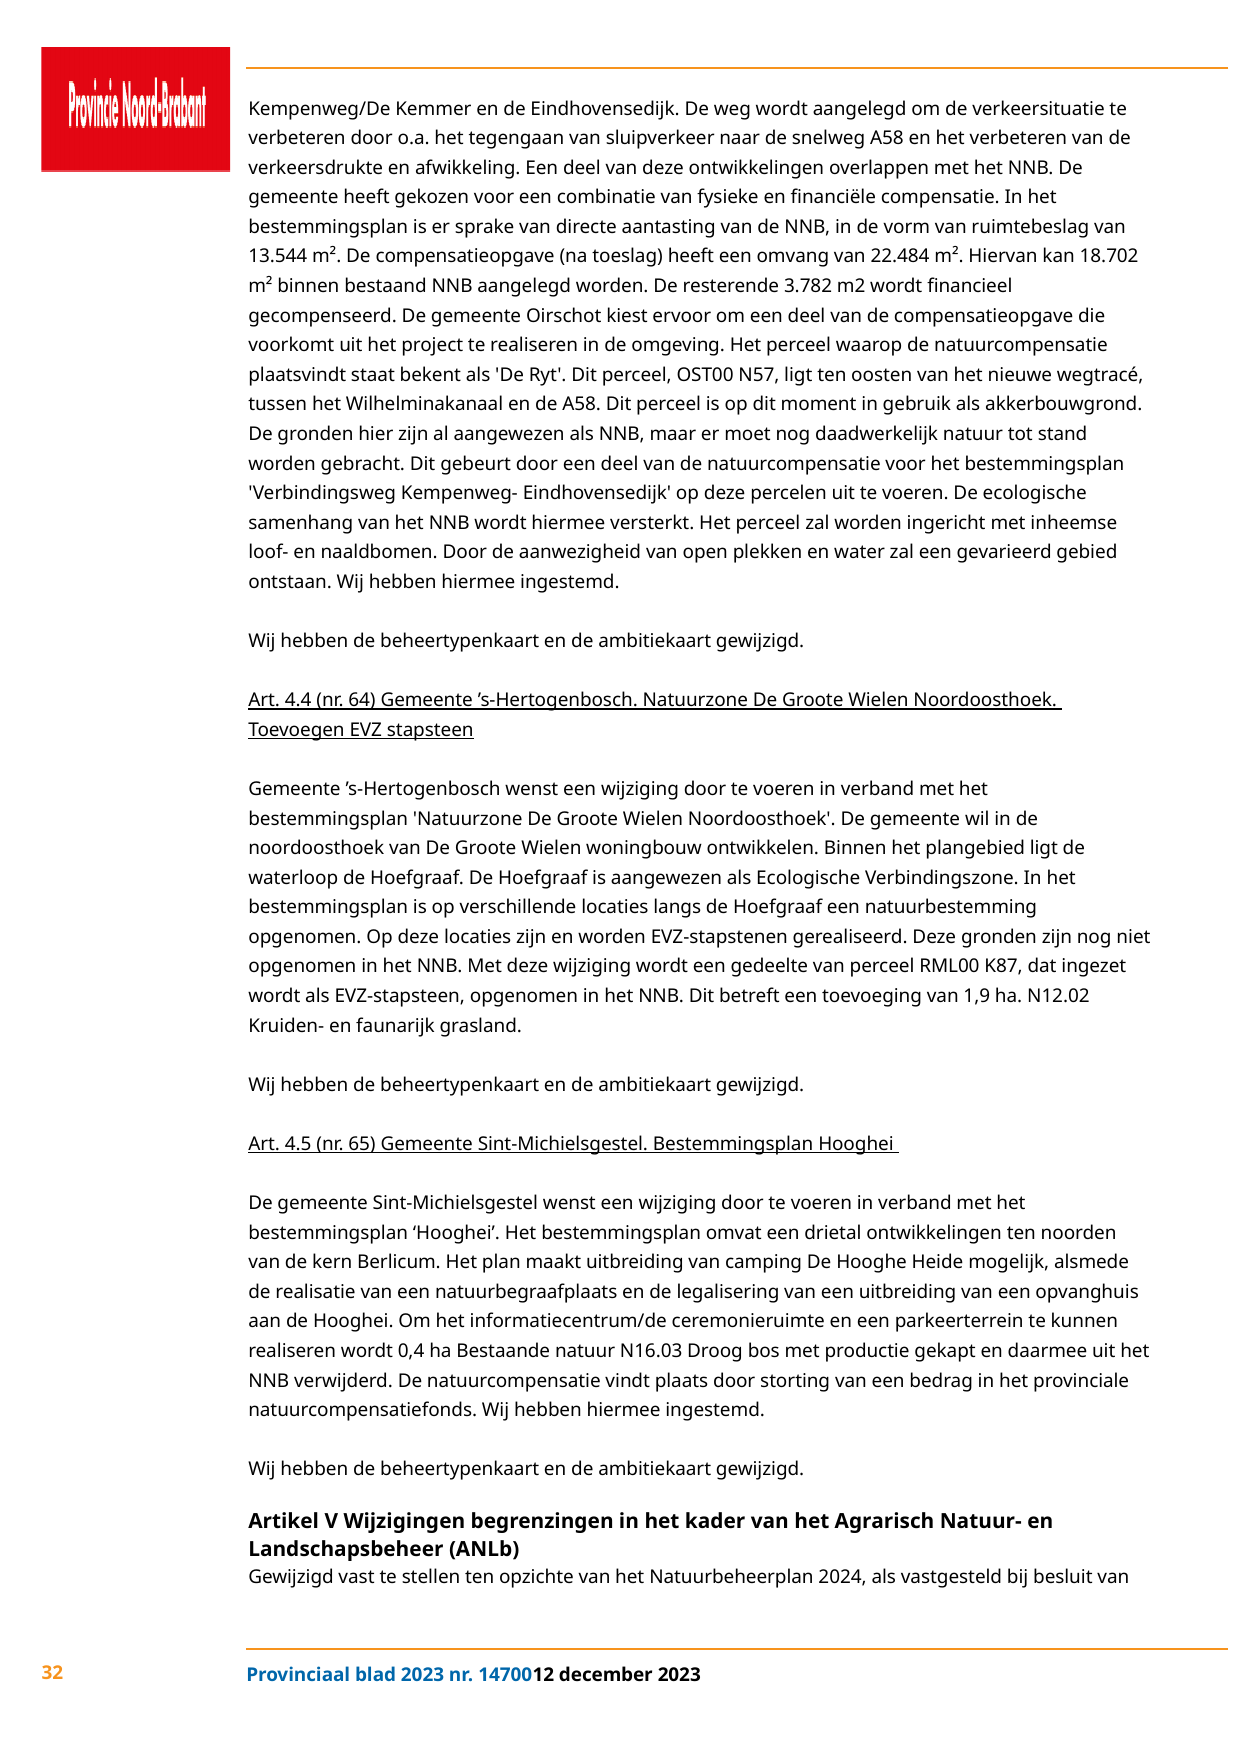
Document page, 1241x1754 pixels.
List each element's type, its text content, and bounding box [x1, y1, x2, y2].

text Wij hebben de beheertypenkaart en de ambitiekaart gewijzigd. [248, 1071, 1152, 1097]
text Gemeente ’s-Hertogenbosch wenst een wijziging door te voeren in verband met het bestemmingsplan 'Natuurzone De Groote Wielen Noordoosthoek'. De gemeente wil in de noordoosthoek van De Groote Wielen woningbouw ontwikkelen. Binnen het plangebied ligt de waterloop de Hoefgraaf. De Hoefgraaf is aangewezen als Ecologische Verbindingszone. In het bestemmingsplan is op verschillende locaties langs de Hoefgraaf een natuurbestemming opgenomen. Op deze locaties zijn en worden EVZ-stapstenen gerealiseerd. Deze gronden zijn nog niet opgenomen in het NNB. Met deze wijziging wordt een gedeelte van perceel RML00 K87, dat ingezet wordt als EVZ-stapsteen, opgenomen in het NNB. Dit betreft een toevoeging van 1,9 ha. N12.02 Kruiden- en faunarijk grasland. [248, 775, 1152, 1038]
text Kempenweg/De Kemmer en de Eindhovensedijk. De weg wordt aangelegd om de verkeersituatie te verbeteren door o.a. het tegengaan van sluipverkeer naar de snelweg A58 en het verbeteren van de verkeersdrukte en afwikkeling. Een deel van deze ontwikkelingen overlappen met het NNB. De gemeente heeft gekozen voor een combinatie van fysieke en financiële compensatie. In het bestemmingsplan is er sprake van directe aantasting van de NNB, in de vorm van ruimtebeslag van 13.544 m². De compensatieopgave (na toeslag) heeft een omvang van 22.484 m². Hiervan kan 18.702 m² binnen bestaand NNB aangelegd worden. De resterende 3.782 m2 wordt financieel gecompenseerd. De gemeente Oirschot kiest ervoor om een deel van de compensatieopgave die voorkomt uit het project te realiseren in de omgeving. Het perceel waarop de natuurcompensatie plaatsvindt staat bekent als 'De Ryt'. Dit perceel, OST00 N57, ligt ten oosten van het nieuwe wegtracé, tussen het Wilhelminakanaal en de A58. Dit perceel is op dit moment in gebruik als akkerbouwgrond. De gronden hier zijn al aangewezen als NNB, maar er moet nog daadwerkelijk natuur tot stand worden gebracht. Dit gebeurt door een deel van de natuurcompensatie voor het bestemmingsplan 'Verbindingsweg Kempenweg- Eindhovensedijk' op deze percelen uit te voeren. De ecologische samenhang van het NNB wordt hiermee versterkt. Het perceel zal worden ingericht met inheemse loof- en naaldbomen. Door de aanwezigheid van open plekken en water zal een gevarieerd gebied ontstaan. Wij hebben hiermee ingestemd. [248, 95, 1152, 594]
text Art. 4.4 (nr. 64) Gemeente ’s-Hertogenbosch. Natuurzone De Groote Wielen Noordoosthoek. Toevoegen EVZ stapsteen [248, 686, 1152, 742]
picture [41, 47, 231, 172]
text Wij hebben de beheertypenkaart en de ambitiekaart gewijzigd. [248, 627, 1152, 653]
text Gewijzigd vast te stellen ten opzichte van het Natuurbeheerplan 2024, als vastgesteld bij besluit van [248, 1563, 1152, 1589]
text Artikel V Wijzigingen begrenzingen in het kader van het Agrarisch Natuur- en Landschapsbeheer (ANLb) [248, 1506, 1152, 1563]
text De gemeente Sint-Michielsgestel wenst een wijziging door te voeren in verband met het bestemmingsplan ‘Hooghei’. Het bestemmingsplan omvat een drietal ontwikkelingen ten noorden van de kern Berlicum. Het plan maakt uitbreiding van camping De Hooghe Heide mogelijk, alsmede de realisatie van een natuurbegraafplaats en de legalisering van een uitbreiding van een opvanghuis aan de Hooghei. Om het informatiecentrum/de ceremonieruimte en een parkeerterrein te kunnen realiseren wordt 0,4 ha Bestaande natuur N16.03 Droog bos met productie gekapt en daarmee uit het NNB verwijderd. De natuurcompensatie vindt plaats door storting van een bedrag in het provinciale natuurcompensatiefonds. Wij hebben hiermee ingestemd. [248, 1189, 1152, 1422]
text Art. 4.5 (nr. 65) Gemeente Sint-Michielsgestel. Bestemmingsplan Hooghei [248, 1130, 1152, 1156]
text Wij hebben de beheertypenkaart en de ambitiekaart gewijzigd. [248, 1456, 1152, 1481]
